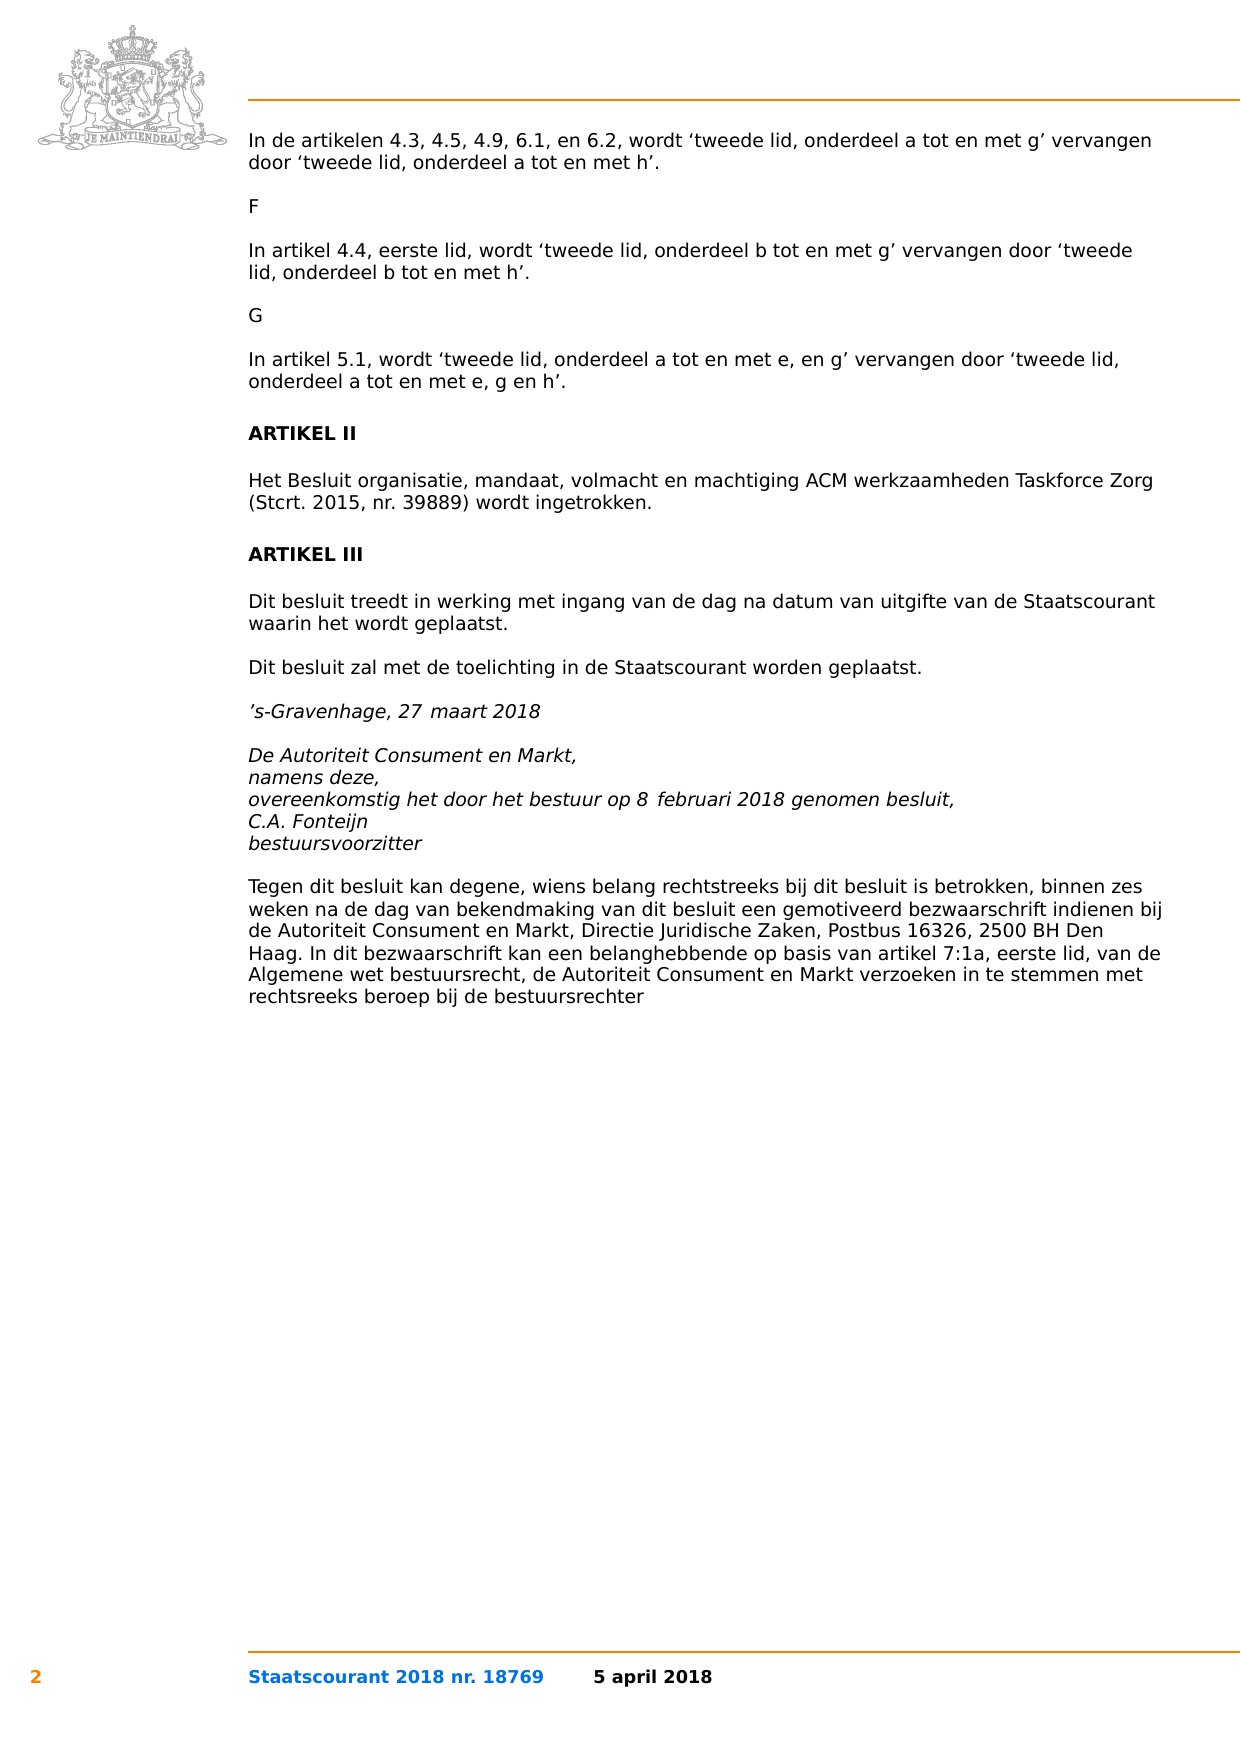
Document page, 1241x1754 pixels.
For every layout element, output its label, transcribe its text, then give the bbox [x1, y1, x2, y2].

text F [248, 196, 1163, 218]
text G [248, 305, 1163, 327]
text De Autoriteit Consument en Markt, namens deze, overeenkomstig het door het bestuur op 8 februari 2018 genomen besluit, C.A. Fonteijn bestuursvoorzitter [248, 745, 1163, 854]
text Tegen dit besluit kan degene, wiens belang rechtstreeks bij dit besluit is betrokken, binnen zes weken na de dag van bekendmaking van dit besluit een gemotiveerd bezwaarschrift indienen bij de Autoriteit Consument en Markt, Directie Juridische Zaken, Postbus 16326, 2500 BH Den Haag. In dit bezwaarschrift kan een belanghebbende op basis van artikel 7:1a, eerste lid, van de Algemene wet bestuursrecht, de Autoriteit Consument en Markt verzoeken in te stemmen met rechtsreeks beroep bij de bestuursrechter [248, 876, 1163, 1008]
text In artikel 4.4, eerste lid, wordt ‘tweede lid, onderdeel b tot en met g’ vervangen door ‘tweede lid, onderdeel b tot en met h’. [248, 239, 1163, 283]
text In artikel 5.1, wordt ‘tweede lid, onderdeel a tot en met e, en g’ vervangen door ‘tweede lid, onderdeel a tot en met e, g en h’. [248, 349, 1163, 393]
text In de artikelen 4.3, 4.5, 4.9, 6.1, en 6.2, wordt ‘tweede lid, onderdeel a tot en met g’ vervangen door ‘tweede lid, onderdeel a tot en met h’. [248, 130, 1163, 174]
text Dit besluit zal met de toelichting in de Staatscourant worden geplaatst. [248, 657, 1163, 679]
text Het Besluit organisatie, mandaat, volmacht en machtiging ACM werkzaamheden Taskforce Zorg (Stcrt. 2015, nr. 39889) wordt ingetrokken. [248, 470, 1163, 514]
subtitle ARTIKEL II [248, 423, 1163, 445]
picture [38, 25, 227, 150]
text ’s-Gravenhage, 27 maart 2018 [248, 701, 1163, 723]
text Dit besluit treedt in werking met ingang van de dag na datum van uitgifte van de Staatscourant waarin het wordt geplaatst. [248, 591, 1163, 635]
subtitle ARTIKEL III [248, 544, 1163, 566]
